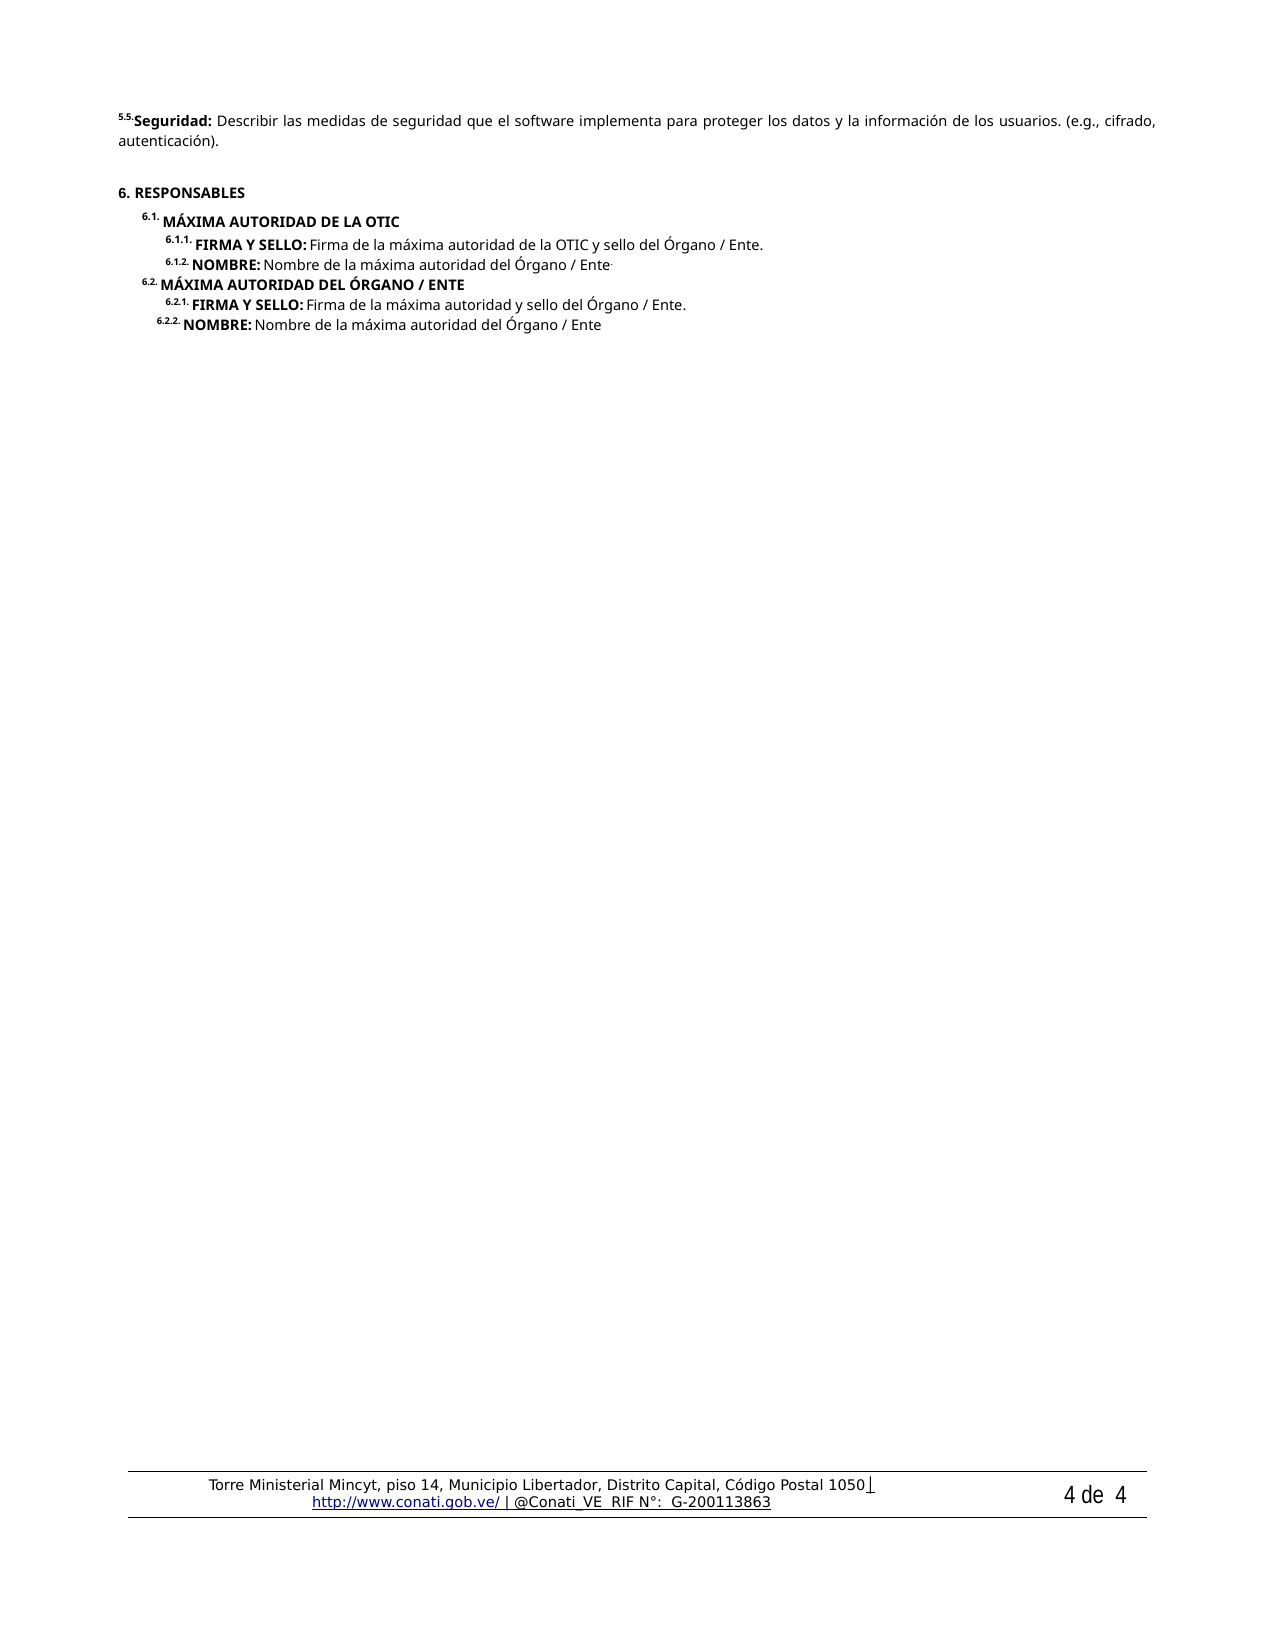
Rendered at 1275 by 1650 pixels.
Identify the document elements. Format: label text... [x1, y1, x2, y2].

text 6.2.2. NOMBRE: Nombre de la máxima autoridad del Órgano / Ente [118, 315, 1157, 335]
text 6.2. MÁXIMA AUTORIDAD DEL ÓRGANO / ENTE [142, 275, 1157, 295]
text 6.2.1. FIRMA Y SELLO: Firma de la máxima autoridad y sello del Órgano / Ente. [165, 295, 1157, 315]
text 6.1. MÁXIMA AUTORIDAD DE LA OTIC [142, 210, 1157, 232]
text 6. RESPONSABLES [118, 183, 1157, 203]
text 6.1.2. NOMBRE: Nombre de la máxima autoridad del Órgano / Ente. [165, 255, 1157, 275]
text 6.1.1. FIRMA Y SELLO: Firma de la máxima autoridad de la OTIC y sello del Órgano / Ente. [165, 232, 1157, 255]
text 5.5.Seguridad: Describir las medidas de seguridad que el software implementa para proteger los datos y la información de los usuarios. (e.g., cifrado, autenticación). [118, 110, 1157, 150]
